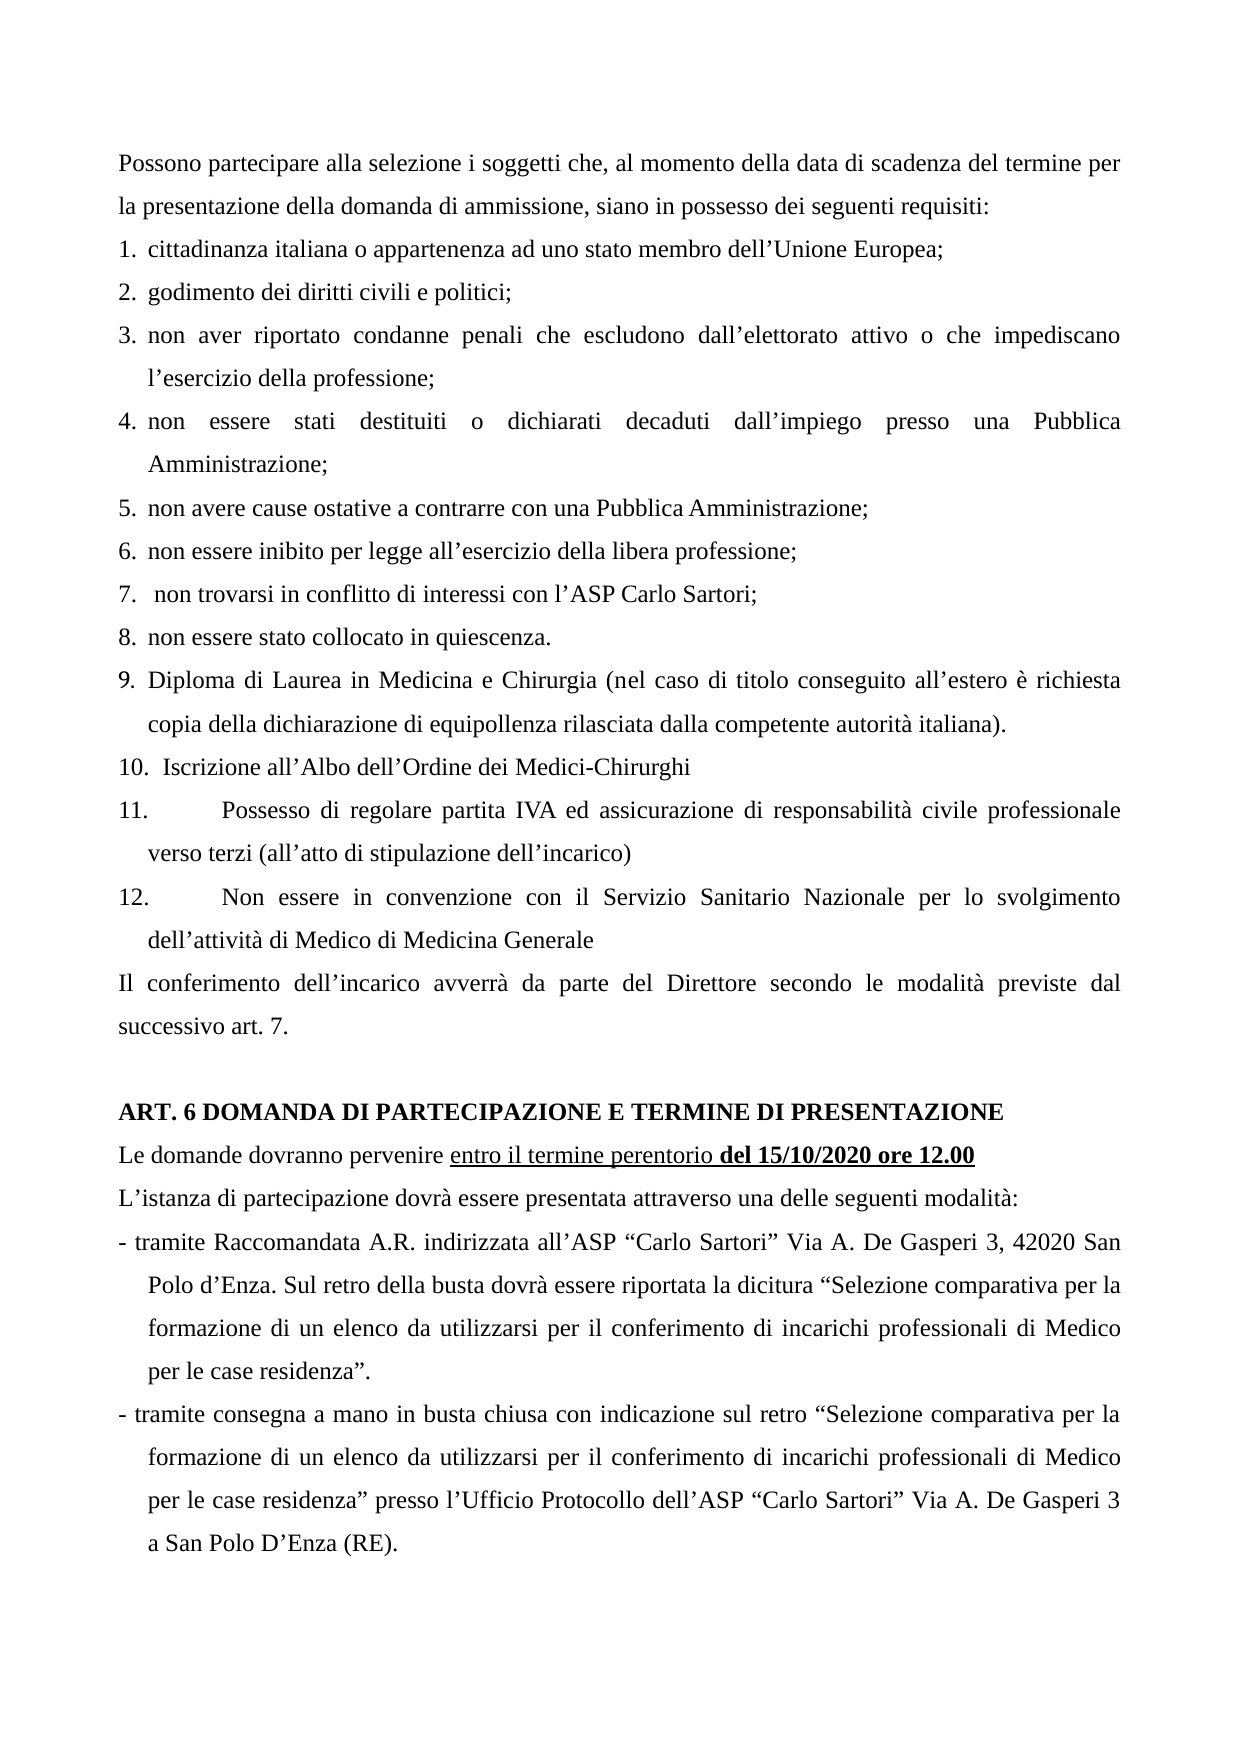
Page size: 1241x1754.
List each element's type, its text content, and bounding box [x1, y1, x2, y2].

list non trovarsi in conflitto di interessi con l’ASP Carlo Sartori; [118, 579, 1122, 608]
list non essere inibito per legge all’esercizio della libera professione; [118, 536, 1122, 564]
list non essere stati destituiti o dichiarati decaduti dall’impiego presso una Pubblica Amministrazione; [118, 406, 1122, 478]
list cittadinanza italiana o appartenenza ad uno stato membro dell’Unione Europea; [118, 234, 1122, 263]
text L’istanza di partecipazione dovrà essere presentata attraverso una delle seguenti modalità: [118, 1183, 1122, 1212]
text - tramite Raccomandata A.R. indirizzata all’ASP “Carlo Sartori” Via A. De Gasperi 3, 42020 San Polo d’Enza. Sul retro della busta dovrà essere riportata la dicitura “Selezione comparativa per la formazione di un elenco da utilizzarsi per il conferimento di incarichi professionali di Medico per le case residenza”. [118, 1227, 1122, 1385]
list non aver riportato condanne penali che escludono dall’elettorato attivo o che impediscano l’esercizio della professione; [118, 320, 1122, 392]
list godimento dei diritti civili e politici; [118, 277, 1122, 306]
text - tramite consegna a mano in busta chiusa con indicazione sul retro “Selezione comparativa per la formazione di un elenco da utilizzarsi per il conferimento di incarichi professionali di Medico per le case residenza” presso l’Ufficio Protocollo dell’ASP “Carlo Sartori” Via A. De Gasperi 3 a San Polo D’Enza (RE). [118, 1399, 1122, 1557]
list Iscrizione all’Albo dell’Ordine dei Medici-Chirurghi [88, 752, 1122, 781]
list Possesso di regolare partita IVA ed assicurazione di responsabilità civile professionale verso terzi (all’atto di stipulazione dell’incarico) [118, 795, 1122, 867]
list Non essere in convenzione con il Servizio Sanitario Nazionale per lo svolgimento dell’attività di Medico di Medicina Generale [118, 882, 1122, 953]
list Diploma di Laurea in Medicina e Chirurgia (nel caso di titolo conseguito all’estero è richiesta copia della dichiarazione di equipollenza rilasciata dalla competente autorità italiana). [118, 665, 1122, 738]
text ART. 6 DOMANDA DI PARTECIPAZIONE E TERMINE DI PRESENTAZIONE [118, 1097, 1122, 1126]
text Possono partecipare alla selezione i soggetti che, al momento della data di scadenza del termine per la presentazione della domanda di ammissione, siano in possesso dei seguenti requisiti: [118, 148, 1122, 219]
text Il conferimento dell’incarico avverrà da parte del Direttore secondo le modalità previste dal successivo art. 7. [118, 968, 1122, 1040]
text Le domande dovranno pervenire entro il termine perentorio del 15/10/2020 ore 12.00 [118, 1140, 1122, 1169]
list non avere cause ostative a contrarre con una Pubblica Amministrazione; [118, 493, 1122, 521]
list non essere stato collocato in quiescenza. [118, 622, 1122, 651]
